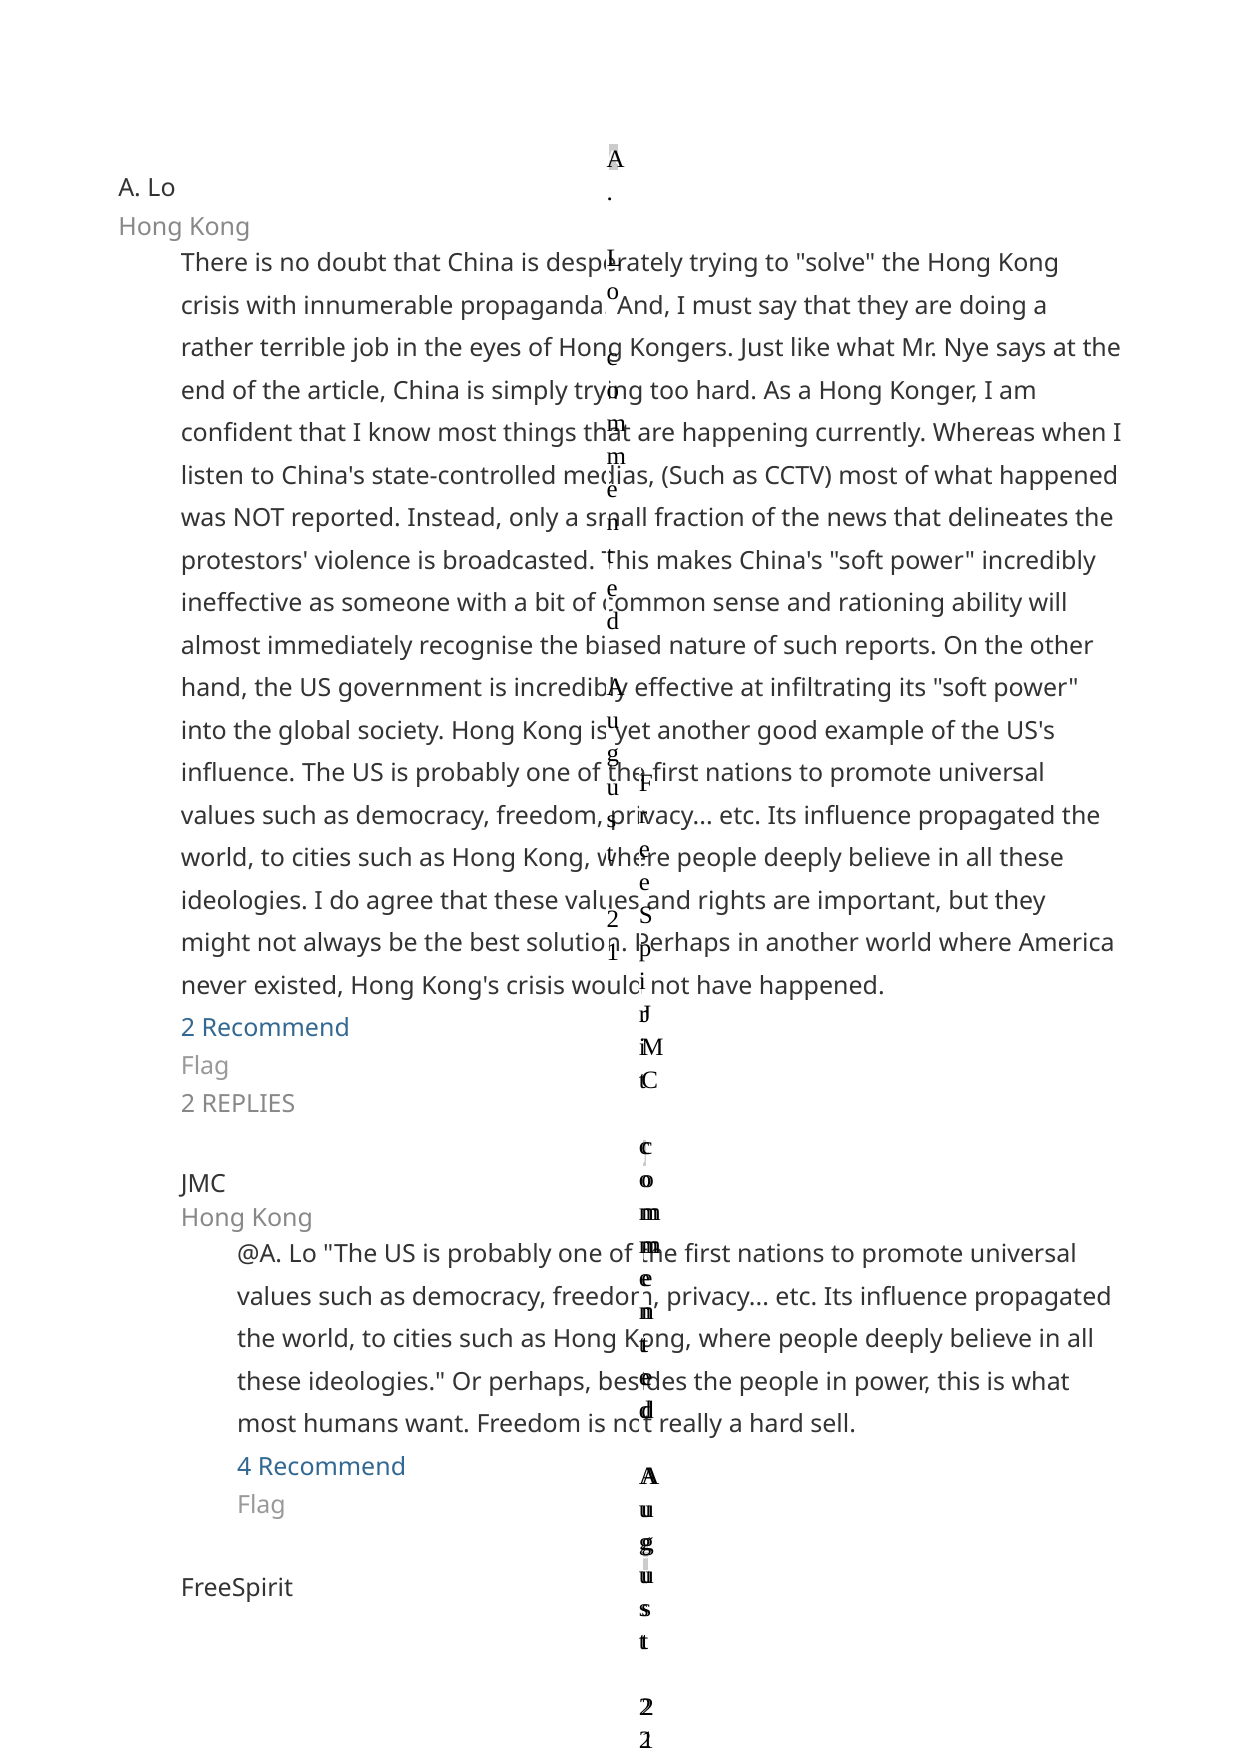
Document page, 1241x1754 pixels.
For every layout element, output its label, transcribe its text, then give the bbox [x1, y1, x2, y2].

text 4 Recommend [643, 1448, 1106, 1482]
text FreeSpirit [643, 1570, 1122, 1604]
text Flag [181, 1048, 639, 1082]
text JMC [643, 1166, 1122, 1199]
text A. Lo [609, 170, 1122, 204]
text JMC [181, 1166, 639, 1199]
text There is no doubt that China is desperately trying to "solve" the Hong Kong crisis with innumerable propaganda. And, I must say that they are doing a rather terrible job in the eyes of Hong Kongers. Just like what Mr. Nye says at the end of the article, China is simply trying too hard. As a Hong Konger, I am confident that I know most things that are happening currently. Whereas when I listen to China's state-controlled medias, (Such as CCTV) most of what happened was NOT reported. Instead, only a small fraction of the news that delineates the protestors' violence is broadcasted. This makes China's "soft power" incredibly ineffective as someone with a bit of common sense and rationing ability will almost immediately recognise the biased nature of such reports. On the other hand, the US government is incredibly effective at infiltrating its "soft power" into the global society. Hong Kong is yet another good example of the US's influence. The US is probably one of the first nations to promote universal values such as democracy, freedom, privacy... etc. Its influence propagated the world, to cities such as Hong Kong, where people deeply believe in all these ideologies. I do agree that these values and rights are important, but they might not always be the best solution. Perhaps in another world where America never existed, Hong Kong's crisis would not have happened. [181, 245, 1122, 1001]
text Flag [643, 1486, 1106, 1520]
subtitle [643, 1086, 1122, 1120]
text FreeSpirit [181, 1570, 639, 1604]
text 4 Recommend [237, 1448, 639, 1482]
text Hong Kong [643, 1199, 1122, 1234]
text 2 Recommend [643, 1010, 1106, 1044]
text [609, 209, 1122, 243]
text A [118, 118, 1106, 170]
text F [181, 1524, 639, 1570]
text J [181, 1120, 639, 1166]
text J [643, 1120, 1106, 1166]
text Hong Kong [181, 1199, 639, 1234]
text Flag [643, 1048, 1106, 1082]
text F [643, 1524, 1106, 1570]
text @A. Lo "The US is probably one of the first nations to promote universal values such as democracy, freedom, privacy... etc. Its influence propagated the world, to cities such as Hong Kong, where people deeply believe in all these ideologies." Or perhaps, besides the people in power, this is what most humans want. Freedom is not really a hard sell. [643, 1236, 1122, 1440]
text A. Lo [118, 170, 606, 204]
text Flag [237, 1486, 639, 1520]
text Hong Kong [118, 209, 606, 243]
text 2 Recommend [181, 1010, 639, 1044]
subtitle 2 REPLIES [181, 1086, 639, 1120]
text @A. Lo "The US is probably one of the first nations to promote universal values such as democracy, freedom, privacy... etc. Its influence propagated the world, to cities such as Hong Kong, where people deeply believe in all these ideologies." Or perhaps, besides the people in power, this is what most humans want. Freedom is not really a hard sell. [237, 1236, 639, 1440]
